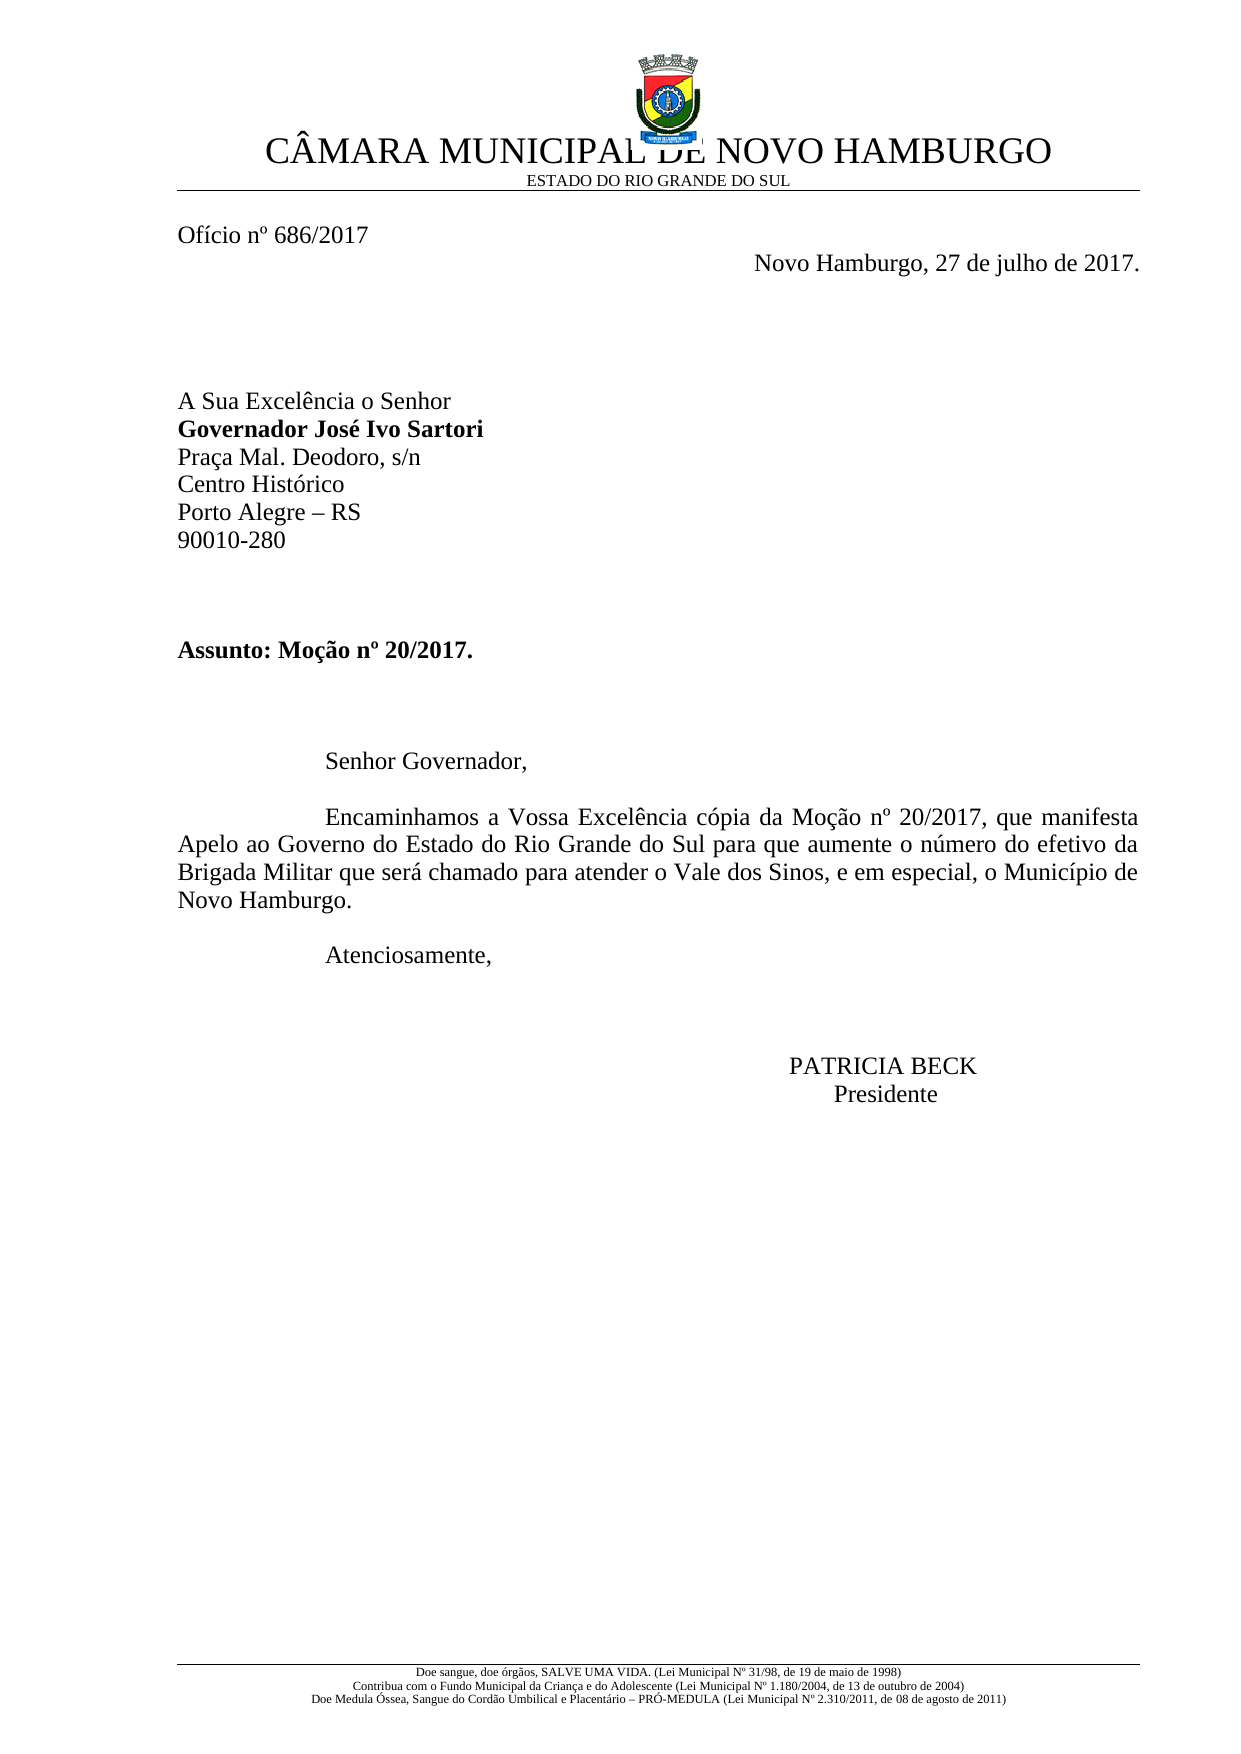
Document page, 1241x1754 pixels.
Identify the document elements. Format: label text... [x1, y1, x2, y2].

text Encaminhamos a Vossa Excelência cópia da Moção nº 20/2017, que manifesta Apelo ao Governo do Estado do Rio Grande do Sul para que aumente o número do efetivo da Brigada Militar que será chamado para atender o Vale dos Sinos, e em especial, o Município de Novo Hamburgo. [177, 803, 1140, 914]
text Novo Hamburgo, 27 de julho de 2017. [177, 249, 1140, 276]
text Senhor Governador, [177, 747, 1140, 775]
text Governador José Ivo Sartori [177, 415, 1140, 443]
text Praça Mal. Deodoro, s/n [177, 443, 1140, 470]
text Atenciosamente, [177, 941, 1140, 969]
text 90010-280 [177, 526, 1140, 553]
text Porto Alegre – RS [177, 498, 1140, 526]
text PATRICIA BECK [179, 1052, 1140, 1080]
text Presidente [179, 1080, 1140, 1108]
picture [630, 47, 703, 150]
text Centro Histórico [177, 470, 1140, 498]
text Assunto: Moção nº 20/2017. [177, 637, 1140, 664]
text Ofício nº 686/2017 [177, 221, 1140, 249]
text A Sua Excelência o Senhor [177, 387, 1140, 415]
